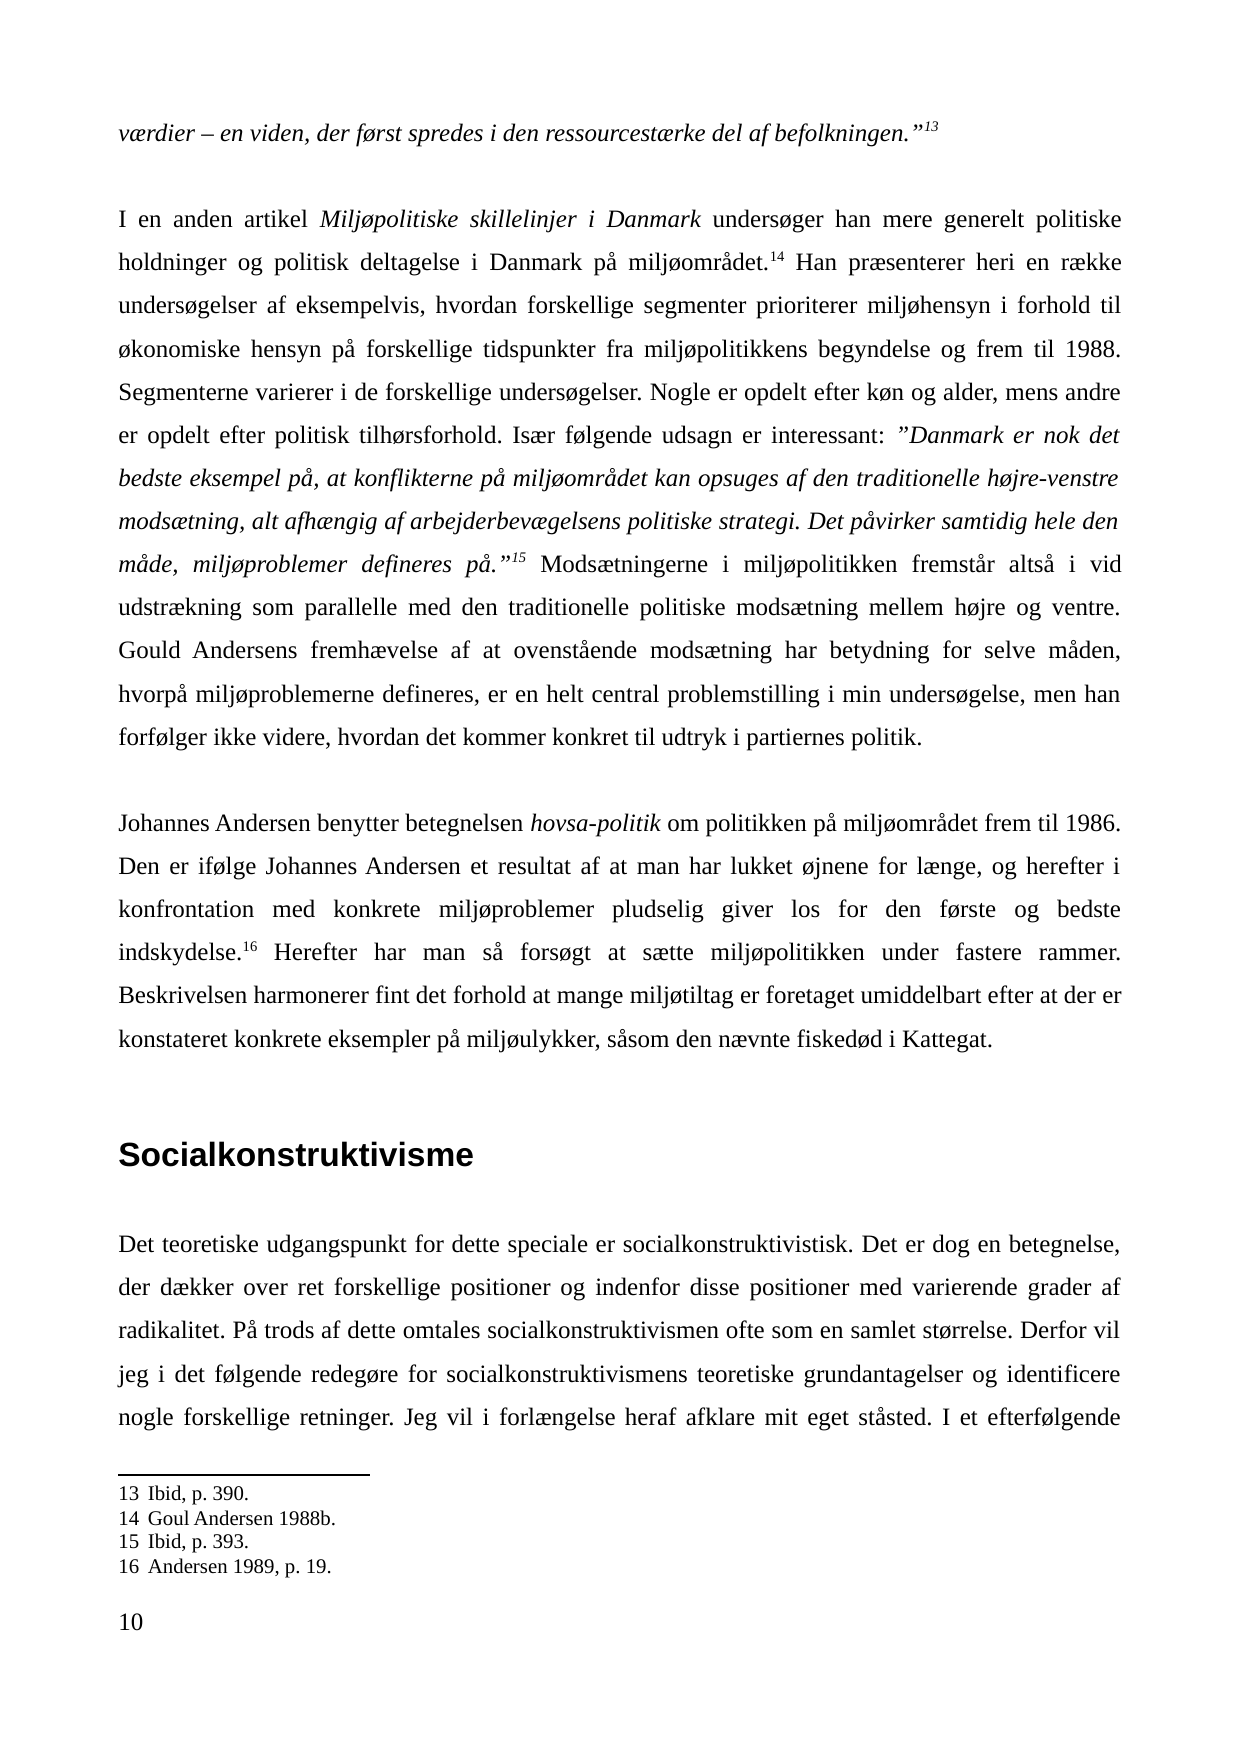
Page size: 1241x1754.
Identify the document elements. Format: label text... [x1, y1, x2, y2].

text Ibid, p. 393. [118, 1529, 1122, 1553]
text Det teoretiske udgangspunkt for dette speciale er socialkonstruktivistisk. Det er dog en betegnelse, der dækker over ret forskellige positioner og indenfor disse positioner med varierende grader af radikalitet. På trods af dette omtales socialkonstruktivismen ofte som en samlet størrelse. Derfor vil jeg i det følgende redegøre for socialkonstruktivismens teoretiske grundantagelser og identificere nogle forskellige retninger. Jeg vil i forlængelse heraf afklare mit eget ståsted. I et efterfølgende [118, 1229, 1122, 1431]
text Ibid, p. 390. [118, 1481, 1122, 1505]
text Johannes Andersen benytter betegnelsen hovsa-politik om politikken på miljøområdet frem til 1986. Den er ifølge Johannes Andersen et resultat af at man har lukket øjnene for længe, og herefter i konfrontation med konkrete miljøproblemer pludselig giver los for den første og bedste indskydelse. Herefter har man så forsøgt at sætte miljøpolitikken under fastere rammer. Beskrivelsen harmonerer fint det forhold at mange miljøtiltag er foretaget umiddelbart efter at der er konstateret konkrete eksempler på miljøulykker, såsom den nævnte fiskedød i Kattegat. [118, 808, 1122, 1052]
text Andersen 1989, p. 19. [118, 1553, 1122, 1578]
text I en anden artikel Miljøpolitiske skillelinjer i Danmark undersøger han mere generelt politiske holdninger og politisk deltagelse i Danmark på miljøområdet. Han præsenterer heri en række undersøgelser af eksempelvis, hvordan forskellige segmenter prioriterer miljøhensyn i forhold til økonomiske hensyn på forskellige tidspunkter fra miljøpolitikkens begyndelse og frem til 1988. Segmenterne varierer i de forskellige undersøgelser. Nogle er opdelt efter køn og alder, mens andre er opdelt efter politisk tilhørsforhold. Især følgende udsagn er interessant: ”Danmark er nok det bedste eksempel på, at konflikterne på miljøområdet kan opsuges af den traditionelle højre-venstre modsætning, alt afhængig af arbejderbevægelsens politiske strategi. Det påvirker samtidig hele den måde, miljøproblemer defineres på.” Modsætningerne i miljøpolitikken fremstår altså i vid udstrækning som parallelle med den traditionelle politiske modsætning mellem højre og ventre. Gould Andersens fremhævelse af at ovenstående modsætning har betydning for selve måden, hvorpå miljøproblemerne defineres, er en helt central problemstilling i min undersøgelse, men han forfølger ikke videre, hvordan det kommer konkret til udtryk i partiernes politik. [118, 204, 1122, 751]
subtitle Socialkonstruktivisme [118, 1135, 1122, 1174]
text Goul Andersen 1988b. [118, 1505, 1122, 1529]
text værdier – en viden, der først spredes i den ressourcestærke del af befolkningen.” [118, 118, 1122, 147]
